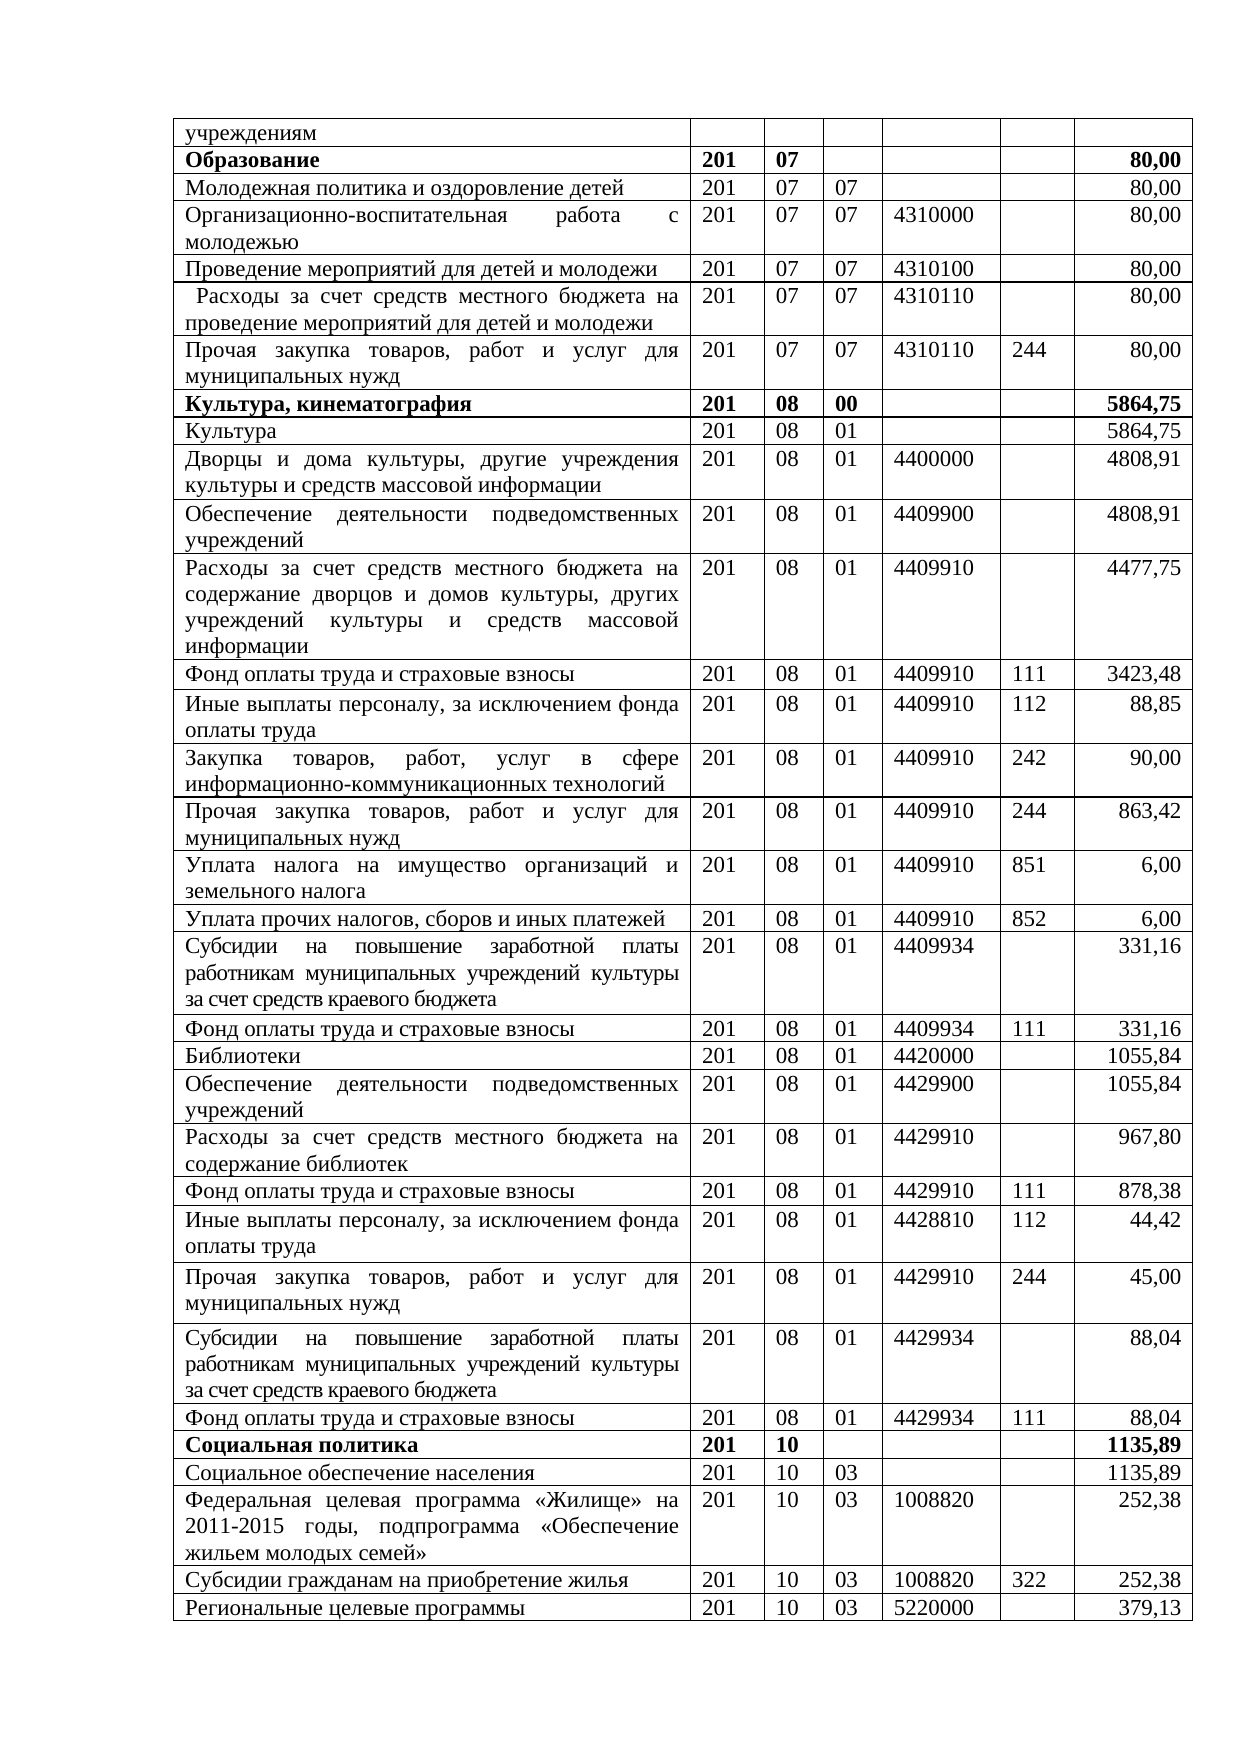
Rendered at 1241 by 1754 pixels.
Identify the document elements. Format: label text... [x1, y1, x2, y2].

table_cell 201 [691, 147, 764, 173]
table_cell Уплата налога на имущество организаций и земельного налога [174, 851, 690, 904]
table_cell [1001, 1070, 1074, 1122]
table_cell [1001, 932, 1074, 1014]
table_cell 07 [824, 255, 882, 281]
table_cell 201 [691, 554, 764, 659]
table_cell [1001, 1431, 1074, 1458]
table_cell 80,00 [1075, 283, 1192, 335]
table_cell Субсидии гражданам на приобретение жилья [174, 1566, 690, 1592]
table_cell 5864,75 [1075, 390, 1192, 416]
table_cell 08 [765, 1042, 823, 1069]
table_cell 201 [691, 744, 764, 796]
table_cell [1075, 119, 1192, 146]
table_cell 08 [765, 554, 823, 659]
table_cell Прочая закупка товаров, работ и услуг для муниципальных нужд [174, 1263, 690, 1323]
table_cell Расходы за счет средств местного бюджета на проведение мероприятий для детей и молодежи [174, 283, 690, 335]
table_cell 00 [824, 390, 882, 416]
table_cell 07 [765, 174, 823, 200]
table_cell Фонд оплаты труда и страховые взносы [174, 1015, 690, 1041]
table_cell 6,00 [1075, 851, 1192, 904]
table_cell 4429934 [883, 1404, 1000, 1430]
table_cell 08 [765, 1404, 823, 1430]
table_cell 112 [1001, 690, 1074, 743]
table_cell 4310110 [883, 283, 1000, 335]
table_cell 4477,75 [1075, 554, 1192, 659]
table_cell [1001, 119, 1074, 146]
table_cell 201 [691, 1177, 764, 1205]
table_cell 201 [691, 1206, 764, 1262]
table_cell Иные выплаты персоналу, за исключением фонда оплаты труда [174, 690, 690, 743]
table_cell 80,00 [1075, 147, 1192, 173]
table_cell 201 [691, 1263, 764, 1323]
table_cell 01 [824, 744, 882, 796]
table_cell 201 [691, 932, 764, 1014]
table_cell 08 [765, 660, 823, 689]
table_cell Субсидии на повышение заработной платы работникам муниципальных учреждений культуры за счет средств краевого бюджета [174, 1324, 690, 1403]
table_cell 01 [824, 851, 882, 904]
table_cell [1001, 1594, 1074, 1620]
table_cell 4420000 [883, 1042, 1000, 1069]
table_cell 01 [824, 1042, 882, 1069]
table_cell Образование [174, 147, 690, 173]
table_cell 4409910 [883, 905, 1000, 931]
table_cell 112 [1001, 1206, 1074, 1262]
table_cell 45,00 [1075, 1263, 1192, 1323]
table_cell 201 [691, 798, 764, 850]
table_cell 03 [824, 1594, 882, 1620]
table_cell 80,00 [1075, 174, 1192, 200]
table_cell 201 [691, 500, 764, 552]
table_cell 201 [691, 690, 764, 743]
table_cell 201 [691, 390, 764, 416]
table_cell 4429934 [883, 1324, 1000, 1403]
table_cell 201 [691, 1070, 764, 1122]
table_cell 1135,89 [1075, 1431, 1192, 1458]
table_cell Фонд оплаты труда и страховые взносы [174, 1404, 690, 1430]
table_cell Фонд оплаты труда и страховые взносы [174, 1177, 690, 1205]
table_cell [1001, 1324, 1074, 1403]
table_cell 201 [691, 660, 764, 689]
table_cell 07 [824, 336, 882, 389]
table_cell 08 [765, 798, 823, 850]
table_cell Обеспечение деятельности подведомственных учреждений [174, 500, 690, 552]
table_cell 1008820 [883, 1566, 1000, 1592]
table_cell 01 [824, 798, 882, 850]
table_cell 08 [765, 500, 823, 552]
table_cell 4409934 [883, 1015, 1000, 1041]
table_cell [1001, 554, 1074, 659]
table_cell 08 [765, 1263, 823, 1323]
table_cell 01 [824, 554, 882, 659]
table_cell 242 [1001, 744, 1074, 796]
table_cell [1001, 201, 1074, 254]
table_cell [1001, 390, 1074, 416]
table_cell [1001, 418, 1074, 444]
table_cell 07 [765, 255, 823, 281]
table_cell 201 [691, 418, 764, 444]
table_cell 252,38 [1075, 1566, 1192, 1592]
table_cell 244 [1001, 1263, 1074, 1323]
table_cell 08 [765, 1324, 823, 1403]
table_cell [883, 174, 1000, 200]
table_cell 1055,84 [1075, 1070, 1192, 1122]
table_cell 08 [765, 905, 823, 931]
table_cell 4310110 [883, 336, 1000, 389]
table_cell 244 [1001, 336, 1074, 389]
table_cell [824, 1431, 882, 1458]
table_cell 201 [691, 283, 764, 335]
table_cell 201 [691, 1404, 764, 1430]
table_cell 201 [691, 1431, 764, 1458]
table_cell 4428810 [883, 1206, 1000, 1262]
table_cell 244 [1001, 798, 1074, 850]
table_cell 4409900 [883, 500, 1000, 552]
table_cell 4310100 [883, 255, 1000, 281]
table_cell 01 [824, 1324, 882, 1403]
table_cell 4409910 [883, 690, 1000, 743]
table_cell 08 [765, 418, 823, 444]
table_cell 6,00 [1075, 905, 1192, 931]
table_cell 03 [824, 1566, 882, 1592]
table_cell 4409910 [883, 744, 1000, 796]
table_cell 10 [765, 1431, 823, 1458]
table_cell Региональные целевые программы [174, 1594, 690, 1620]
table_cell Уплата прочих налогов, сборов и иных платежей [174, 905, 690, 931]
table_cell 10 [765, 1594, 823, 1620]
table_cell 201 [691, 1486, 764, 1565]
table_cell 08 [765, 445, 823, 499]
table_cell 201 [691, 1042, 764, 1069]
table_cell 1008820 [883, 1486, 1000, 1565]
table_cell 07 [824, 201, 882, 254]
table_cell 07 [765, 283, 823, 335]
table_cell [691, 119, 764, 146]
table_cell 01 [824, 1206, 882, 1262]
table_cell 08 [765, 1177, 823, 1205]
table_cell 80,00 [1075, 336, 1192, 389]
table_cell 44,42 [1075, 1206, 1192, 1262]
table_cell 5864,75 [1075, 418, 1192, 444]
table_cell [1001, 1459, 1074, 1485]
table_cell 08 [765, 1124, 823, 1176]
table_cell 878,38 [1075, 1177, 1192, 1205]
table_cell 4400000 [883, 445, 1000, 499]
table_cell Расходы за счет средств местного бюджета на содержание библиотек [174, 1124, 690, 1176]
table_cell [1001, 283, 1074, 335]
table_cell [883, 147, 1000, 173]
table_cell 07 [765, 336, 823, 389]
table_cell Культура, кинематография [174, 390, 690, 416]
table_cell Иные выплаты персоналу, за исключением фонда оплаты труда [174, 1206, 690, 1262]
table_cell 852 [1001, 905, 1074, 931]
table_cell 201 [691, 851, 764, 904]
table_cell [883, 1431, 1000, 1458]
table_cell 90,00 [1075, 744, 1192, 796]
table_cell [883, 390, 1000, 416]
table_cell 331,16 [1075, 932, 1192, 1014]
table_cell 331,16 [1075, 1015, 1192, 1041]
table_cell [1001, 174, 1074, 200]
table_cell 08 [765, 932, 823, 1014]
table_cell 379,13 [1075, 1594, 1192, 1620]
table_cell 4409910 [883, 798, 1000, 850]
table_cell 201 [691, 1566, 764, 1592]
table_cell 08 [765, 744, 823, 796]
table_cell Социальная политика [174, 1431, 690, 1458]
table_cell 01 [824, 932, 882, 1014]
table_cell 01 [824, 1177, 882, 1205]
table_cell 4310000 [883, 201, 1000, 254]
table_cell 01 [824, 1263, 882, 1323]
table_cell 01 [824, 445, 882, 499]
table_cell Прочая закупка товаров, работ и услуг для муниципальных нужд [174, 336, 690, 389]
table_cell 111 [1001, 1177, 1074, 1205]
table_cell Фонд оплаты труда и страховые взносы [174, 660, 690, 689]
table_cell 4429900 [883, 1070, 1000, 1122]
table_cell 08 [765, 690, 823, 743]
table_cell 4808,91 [1075, 445, 1192, 499]
table_cell [1001, 445, 1074, 499]
table_cell 08 [765, 1070, 823, 1122]
table_cell 4808,91 [1075, 500, 1192, 552]
table_cell 88,04 [1075, 1324, 1192, 1403]
table_cell 201 [691, 1015, 764, 1041]
table_cell Молодежная политика и оздоровление детей [174, 174, 690, 200]
table_cell 01 [824, 1070, 882, 1122]
table_cell 10 [765, 1459, 823, 1485]
table_cell [1001, 255, 1074, 281]
table_cell 88,04 [1075, 1404, 1192, 1430]
table_cell 1135,89 [1075, 1459, 1192, 1485]
table_cell [1001, 500, 1074, 552]
table_cell 201 [691, 445, 764, 499]
table_cell 201 [691, 1124, 764, 1176]
table_cell 201 [691, 201, 764, 254]
table_cell 1055,84 [1075, 1042, 1192, 1069]
table_cell Культура [174, 418, 690, 444]
table_cell [824, 119, 882, 146]
table_cell [883, 418, 1000, 444]
table_cell 4429910 [883, 1263, 1000, 1323]
table_cell [1001, 1486, 1074, 1565]
table_cell 201 [691, 905, 764, 931]
table_cell Расходы за счет средств местного бюджета на содержание дворцов и домов культуры, других учреждений культуры и средств массовой информации [174, 554, 690, 659]
table_cell Организационно-воспитательная работа с молодежью [174, 201, 690, 254]
table_cell 01 [824, 418, 882, 444]
table_cell 201 [691, 174, 764, 200]
table_cell 01 [824, 660, 882, 689]
table_cell 80,00 [1075, 255, 1192, 281]
table_cell 4409910 [883, 660, 1000, 689]
table_cell 08 [765, 390, 823, 416]
table_cell 201 [691, 255, 764, 281]
table_cell 01 [824, 1404, 882, 1430]
table_cell 4409910 [883, 554, 1000, 659]
table_cell 201 [691, 1324, 764, 1403]
table_cell [883, 1459, 1000, 1485]
table_cell 08 [765, 1015, 823, 1041]
table_cell 201 [691, 336, 764, 389]
table_cell Закупка товаров, работ, услуг в сфере информационно-коммуникационных технологий [174, 744, 690, 796]
table_cell 07 [765, 201, 823, 254]
table_cell 967,80 [1075, 1124, 1192, 1176]
table_cell 863,42 [1075, 798, 1192, 850]
table_cell Проведение мероприятий для детей и молодежи [174, 255, 690, 281]
table_cell 07 [824, 174, 882, 200]
table_cell 851 [1001, 851, 1074, 904]
table_cell 03 [824, 1459, 882, 1485]
table_cell 01 [824, 500, 882, 552]
table_cell 10 [765, 1566, 823, 1592]
table_cell 111 [1001, 1404, 1074, 1430]
table_cell 88,85 [1075, 690, 1192, 743]
table_cell [883, 119, 1000, 146]
table_cell 03 [824, 1486, 882, 1565]
table_cell Социальное обеспечение населения [174, 1459, 690, 1485]
table_cell 322 [1001, 1566, 1074, 1592]
table_cell 4409934 [883, 932, 1000, 1014]
table_cell 08 [765, 851, 823, 904]
table_cell Субсидии на повышение заработной платы работникам муниципальных учреждений культуры за счет средств краевого бюджета [174, 932, 690, 1014]
table_cell 201 [691, 1459, 764, 1485]
table_cell [765, 119, 823, 146]
table_cell 5220000 [883, 1594, 1000, 1620]
table_cell [1001, 1124, 1074, 1176]
table_cell 3423,48 [1075, 660, 1192, 689]
table_cell 08 [765, 1206, 823, 1262]
table_cell 01 [824, 1124, 882, 1176]
table_cell 80,00 [1075, 201, 1192, 254]
table_cell 4409910 [883, 851, 1000, 904]
table_cell 4429910 [883, 1177, 1000, 1205]
table_cell [824, 147, 882, 173]
table_cell 111 [1001, 660, 1074, 689]
table_cell [1001, 1042, 1074, 1069]
table_cell учреждениям [174, 119, 690, 146]
table_cell 07 [765, 147, 823, 173]
table_cell 201 [691, 1594, 764, 1620]
table_cell 252,38 [1075, 1486, 1192, 1565]
table_cell 4429910 [883, 1124, 1000, 1176]
table_cell Обеспечение деятельности подведомственных учреждений [174, 1070, 690, 1122]
table_cell 01 [824, 1015, 882, 1041]
table_cell Дворцы и дома культуры, другие учреждения культуры и средств массовой информации [174, 445, 690, 499]
table_cell 01 [824, 690, 882, 743]
table_cell 01 [824, 905, 882, 931]
table_cell Прочая закупка товаров, работ и услуг для муниципальных нужд [174, 798, 690, 850]
table_cell 111 [1001, 1015, 1074, 1041]
table_cell [1001, 147, 1074, 173]
table_cell Федеральная целевая программа «Жилище» на 2011-2015 годы, подпрограмма «Обеспечение жильем молодых семей» [174, 1486, 690, 1565]
table_cell 07 [824, 283, 882, 335]
table_cell 10 [765, 1486, 823, 1565]
table_cell Библиотеки [174, 1042, 690, 1069]
